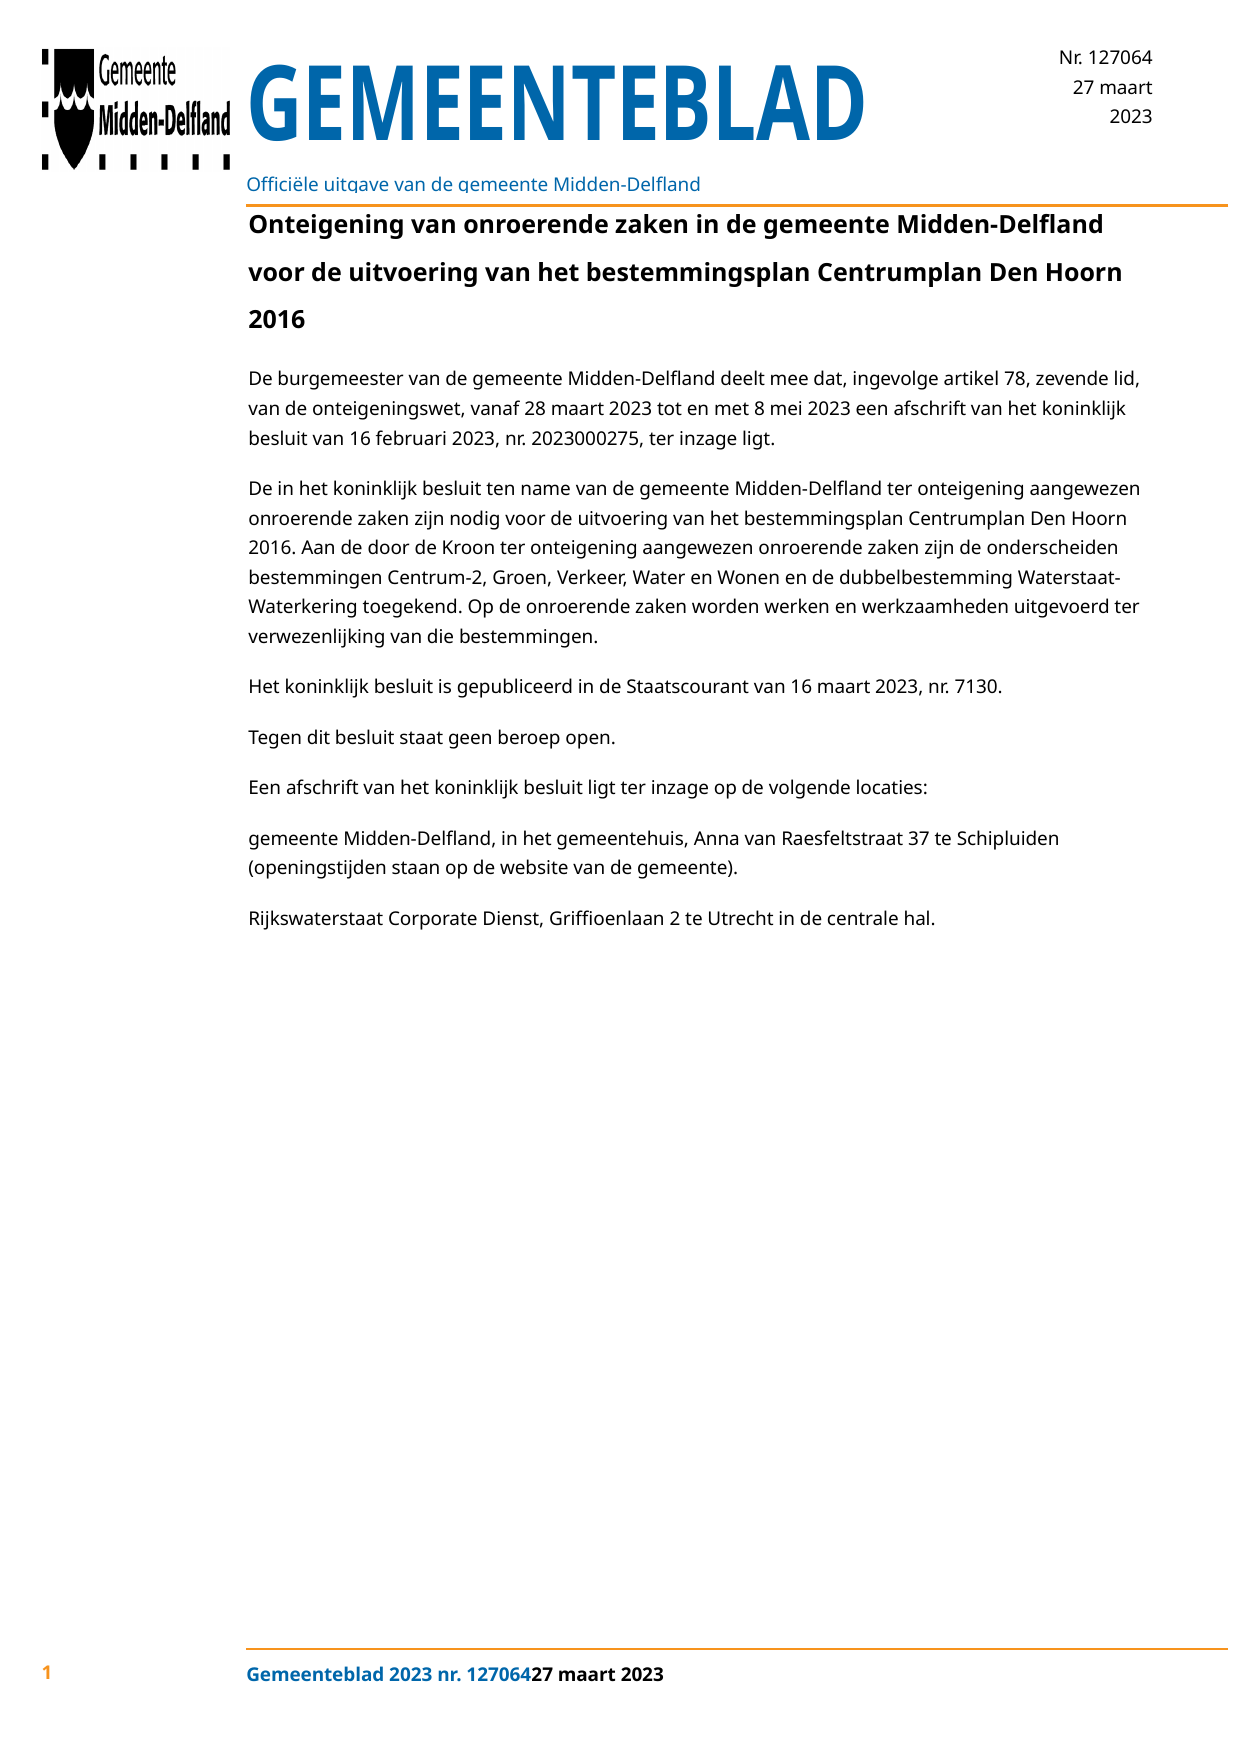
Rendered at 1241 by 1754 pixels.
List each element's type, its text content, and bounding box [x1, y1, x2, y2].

text Onteigening van onroerende zaken in de gemeente Midden-Delfland voor de uitvoering van het bestemmingsplan Centrumplan Den Hoorn 2016 [248, 207, 1152, 336]
text De in het koninklijk besluit ten name van de gemeente Midden-Delfland ter onteigening aangewezen onroerende zaken zijn nodig voor de uitvoering van het bestemmingsplan Centrumplan Den Hoorn 2016. Aan de door de Kroon ter onteigening aangewezen onroerende zaken zijn de onderscheiden bestemmingen Centrum-2, Groen, Verkeer, Water en Wonen en de dubbelbestemming Waterstaat-Waterkering toegekend. Op de onroerende zaken worden werken en werkzaamheden uitgevoerd ter verwezenlijking van die bestemmingen. [248, 475, 1152, 649]
text Een afschrift van het koninklijk besluit ligt ter inzage op de volgende locaties: [248, 774, 1152, 800]
text gemeente Midden-Delfland, in het gemeentehuis, Anna van Raesfeltstraat 37 te Schipluiden (openingstijden staan op de website van de gemeente). [248, 825, 1152, 880]
picture [41, 47, 231, 172]
text Tegen dit besluit staat geen beroep open. [248, 724, 1152, 749]
text De burgemeester van de gemeente Midden-Delfland deelt mee dat, ingevolge artikel 78, zevende lid, van de onteigeningswet, vanaf 28 maart 2023 tot en met 8 mei 2023 een afschrift van het koninklijk besluit van 16 februari 2023, nr. 2023000275, ter inzage ligt. [248, 366, 1152, 450]
text Rijkswaterstaat Corporate Dienst, Griffioenlaan 2 te Utrecht in de centrale hal. [248, 905, 1152, 930]
text Het koninklijk besluit is gepubliceerd in de Staatscourant van 16 maart 2023, nr. 7130. [248, 673, 1152, 699]
